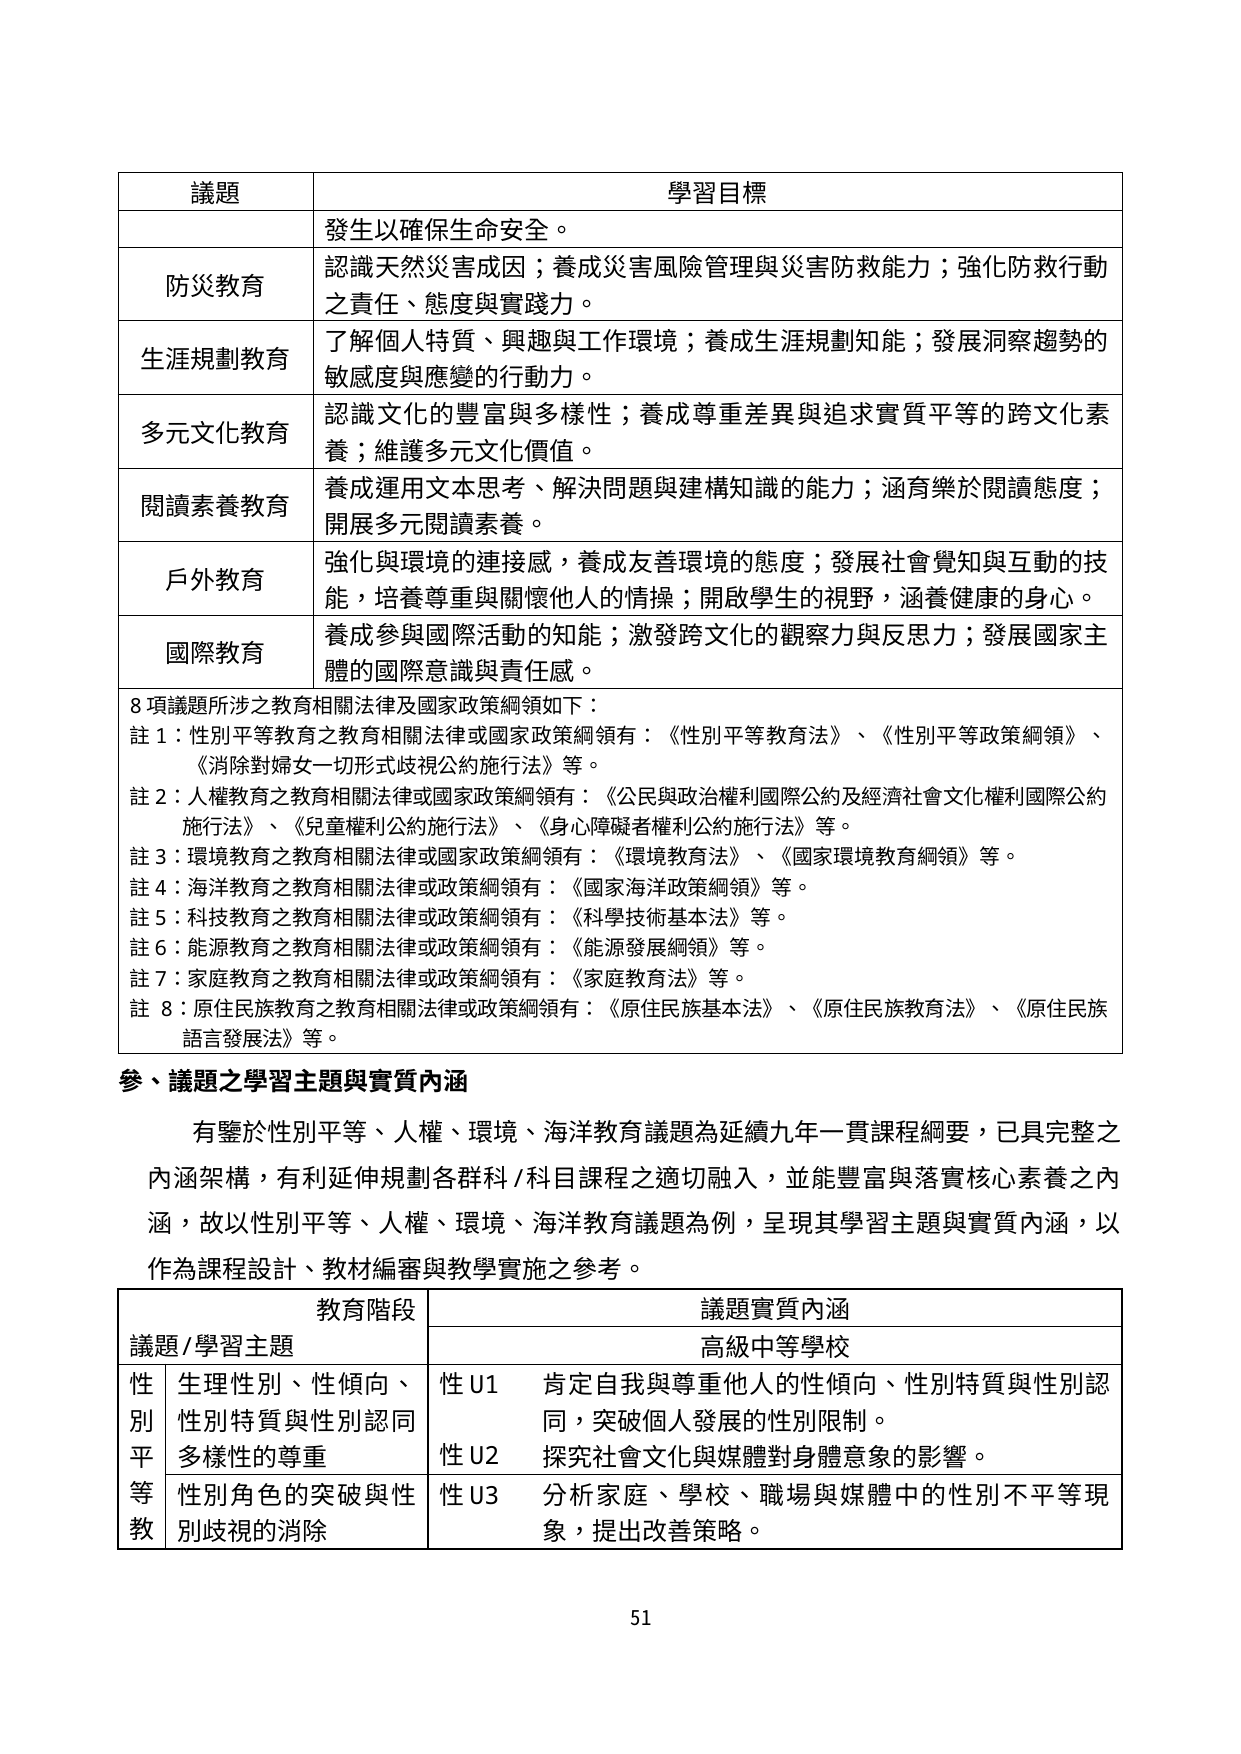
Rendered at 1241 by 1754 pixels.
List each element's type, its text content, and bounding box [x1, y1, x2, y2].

table_cell 國際教育 [119, 616, 313, 688]
table_cell 生涯規劃教育 [119, 321, 313, 394]
table_header 議題實質內涵 [429, 1290, 1121, 1326]
table_cell 認識文化的豐富與多樣性；養成尊重差異與追求實質平等的跨文化素養；維護多元文化價值。 [314, 395, 1122, 467]
text 有鑒於性別平等、人權、環境、海洋教育議題為延續九年一貫課程綱要，已具完整之內涵架構，有利延伸規劃各群科/科目課程之適切融入，並能豐富與落實核心素養之內涵，故以性別平等、人權、環境、海洋教育議題為例，呈現其學習主題與實質內涵，以作為課程設計、教材編審與教學實施之參考。 [148, 1104, 1122, 1288]
table_cell 多元文化教育 [119, 395, 313, 467]
table_header 教育階段 議題/學習主題 [119, 1290, 427, 1363]
text 參、議題之學習主題與實質內涵 [118, 1054, 1122, 1099]
table_cell 強化與環境的連接感，養成友善環境的態度；發展社會覺知與互動的技能，培養尊重與關懷他人的情操；開啟學生的視野，涵養健康的身心。 [314, 542, 1122, 614]
table_cell 戶外教育 [119, 542, 313, 614]
table_cell 養成參與國際活動的知能；激發跨文化的觀察力與反思力；發展國家主體的國際意識與責任感。 [314, 616, 1122, 688]
table_cell 肯定自我與尊重他人的性傾向、性別特質與性別認同，突破個人發展的性別限制。 探究社會文化與媒體對身體意象的影響。 [531, 1365, 1121, 1474]
table_cell 養成運用文本思考、解決問題與建構知識的能力；涵育樂於閱讀態度；開展多元閱讀素養。 [314, 469, 1122, 541]
table_cell 8項議題所涉之教育相關法律及國家政策綱領如下： 註1：性別平等教育之教育相關法律或國家政策綱領有：《性別平等教育法》、《性別平等政策綱領》、《消除對婦女一切形式歧視公約施行法》等。 註2：人權教育之教育相關法律或國家政策綱領有：《公民與政治權利國際公約及經濟社會文化權利國際公約施行法》、《兒童權利公約施行法》、《身心障礙者權利公約施行法》等。 註3：環境教育之教育相關法律或國家政策綱領有：《環境教育法》、《國家環境教育綱領》等。 註4：海洋教育之教育相關法律或政策綱領有：《國家海洋政策綱領》等。 註5：科技教育之教育相關法律或政策綱領有：《科學技術基本法》等。 註6：能源教育之教育相關法律或政策綱領有：《能源發展綱領》等。 註7：家庭教育之教育相關法律或政策綱領有：《家庭教育法》等。 註 8：原住民族教育之教育相關法律或政策綱領有：《原住民族基本法》、《原住民族教育法》、《原住民族語言發展法》等。 [119, 689, 1122, 1053]
table_cell 性U1 性U2 [429, 1365, 531, 1474]
table_cell 性別角色的突破與性別歧視的消除 [166, 1475, 427, 1548]
table_cell 閱讀素養教育 [119, 469, 313, 541]
table_cell 認識天然災害成因；養成災害風險管理與災害防救能力；強化防救行動之責任、態度與實踐力。 [314, 248, 1122, 320]
table_cell 分析家庭、學校、職場與媒體中的性別不平等現象，提出改善策略。 [531, 1475, 1121, 1548]
table_cell [119, 211, 313, 247]
table_cell 性U3 [429, 1475, 531, 1548]
table_cell 發生以確保生命安全。 [314, 211, 1122, 247]
table_header 議題 [119, 173, 313, 209]
table_cell 高級中等學校 [429, 1327, 1121, 1363]
table_header 學習目標 [314, 173, 1122, 209]
table_cell 性別平等教 [119, 1365, 165, 1548]
table_cell 生理性別、性傾向、性別特質與性別認同多樣性的尊重 [166, 1365, 427, 1474]
table_cell 了解個人特質、興趣與工作環境；養成生涯規劃知能；發展洞察趨勢的敏感度與應變的行動力。 [314, 321, 1122, 394]
table_cell 防災教育 [119, 248, 313, 320]
